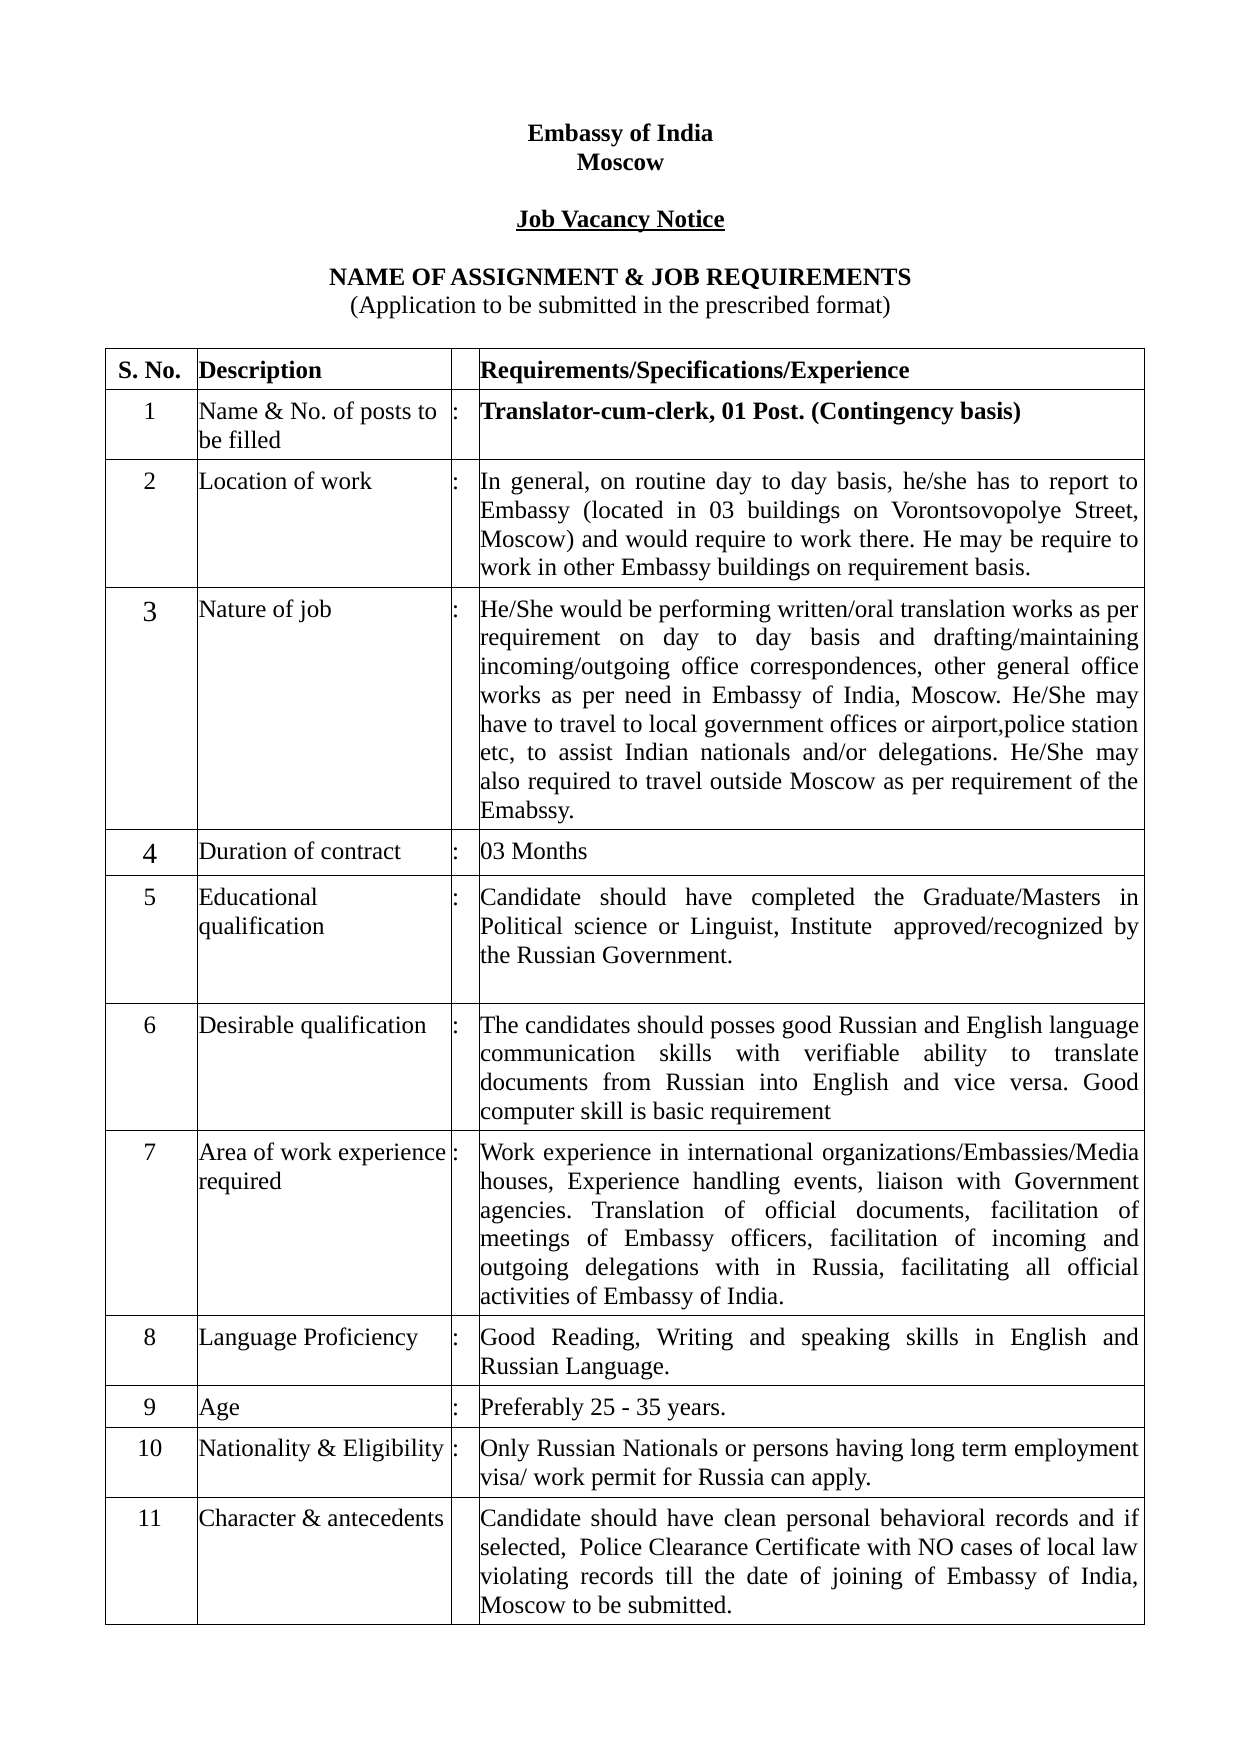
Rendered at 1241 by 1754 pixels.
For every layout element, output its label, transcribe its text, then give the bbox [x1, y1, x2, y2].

table_cell He/She would be performing written/oral translation works as per requirement on day to day basis and drafting/maintaining incoming/outgoing office correspondences, other general office works as per need in Embassy of India, Moscow. He/She may have to travel to local government offices or airport,police station etc, to assist Indian nationals and/or delegations. He/She may also required to travel outside Moscow as per requirement of the Emabssy. [480, 588, 1144, 829]
table_cell Only Russian Nationals or persons having long term employment visa/ work permit for Russia can apply. [480, 1428, 1144, 1497]
table_cell : [452, 1131, 479, 1315]
table_cell Age [198, 1386, 451, 1427]
table_cell 8 [106, 1316, 197, 1385]
text (Application to be submitted in the prescribed format) [118, 291, 1122, 319]
table_cell 9 [106, 1386, 197, 1427]
table_cell [452, 1498, 479, 1624]
table_cell : [452, 460, 479, 587]
table_cell : [452, 1428, 479, 1497]
table_cell Location of work [198, 460, 451, 587]
table_cell 7 [106, 1131, 197, 1315]
table_cell Candidate should have clean personal behavioral records and if selected, Police Clearance Certificate with NO cases of local law violating records till the date of joining of Embassy of India, Moscow to be submitted. [480, 1498, 1144, 1624]
table_cell Language Proficiency [198, 1316, 451, 1385]
table_cell 5 [106, 876, 197, 1003]
table_cell Name & No. of posts to be filled [198, 390, 451, 459]
table_cell Good Reading, Writing and speaking skills in English and Russian Language. [480, 1316, 1144, 1385]
table_cell Nationality & Eligibility [198, 1428, 451, 1497]
table_cell Desirable qualification [198, 1004, 451, 1130]
table_cell Educational qualification [198, 876, 451, 1003]
table_cell : [452, 830, 479, 875]
table_cell Translator-cum-clerk, 01 Post. (Contingency basis) [480, 390, 1144, 459]
table_cell 4 [106, 830, 197, 875]
table_cell The candidates should posses good Russian and English language communication skills with verifiable ability to translate documents from Russian into English and vice versa. Good computer skill is basic requirement [480, 1004, 1144, 1130]
table_cell In general, on routine day to day basis, he/she has to report to Embassy (located in 03 buildings on Vorontsovopolye Street, Moscow) and would require to work there. He may be require to work in other Embassy buildings on requirement basis. [480, 460, 1144, 587]
table_cell : [452, 1316, 479, 1385]
table_cell 03 Months [480, 830, 1144, 875]
text Job Vacancy Notice [118, 204, 1122, 233]
table_cell 2 [106, 460, 197, 587]
table_cell : [452, 1386, 479, 1427]
table_cell Duration of contract [198, 830, 451, 875]
table_header Description [198, 349, 451, 389]
table_header [452, 349, 479, 389]
text Moscow [118, 147, 1122, 176]
text Embassy of India [118, 118, 1122, 147]
table_header Requirements/Specifications/Experience [480, 349, 1144, 389]
table_cell 11 [106, 1498, 197, 1624]
table_header S. No. [106, 349, 197, 389]
table_cell Candidate should have completed the Graduate/Masters in Political science or Linguist, Institute approved/recognized by the Russian Government. [480, 876, 1144, 1003]
table_cell 10 [106, 1428, 197, 1497]
table_cell : [452, 1004, 479, 1130]
table_cell Character & antecedents [198, 1498, 451, 1624]
text NAME OF ASSIGNMENT & JOB REQUIREMENTS [118, 262, 1122, 291]
table_cell 6 [106, 1004, 197, 1130]
table_cell : [452, 390, 479, 459]
table_cell Preferably 25 - 35 years. [480, 1386, 1144, 1427]
table_cell Work experience in international organizations/Embassies/Media houses, Experience handling events, liaison with Government agencies. Translation of official documents, facilitation of meetings of Embassy officers, facilitation of incoming and outgoing delegations with in Russia, facilitating all official activities of Embassy of India. [480, 1131, 1144, 1315]
table_cell : [452, 876, 479, 1003]
table_cell 3 [106, 588, 197, 829]
table_cell : [452, 588, 479, 829]
table_cell Nature of job [198, 588, 451, 829]
table_cell Area of work experience required [198, 1131, 451, 1315]
table_cell 1 [106, 390, 197, 459]
